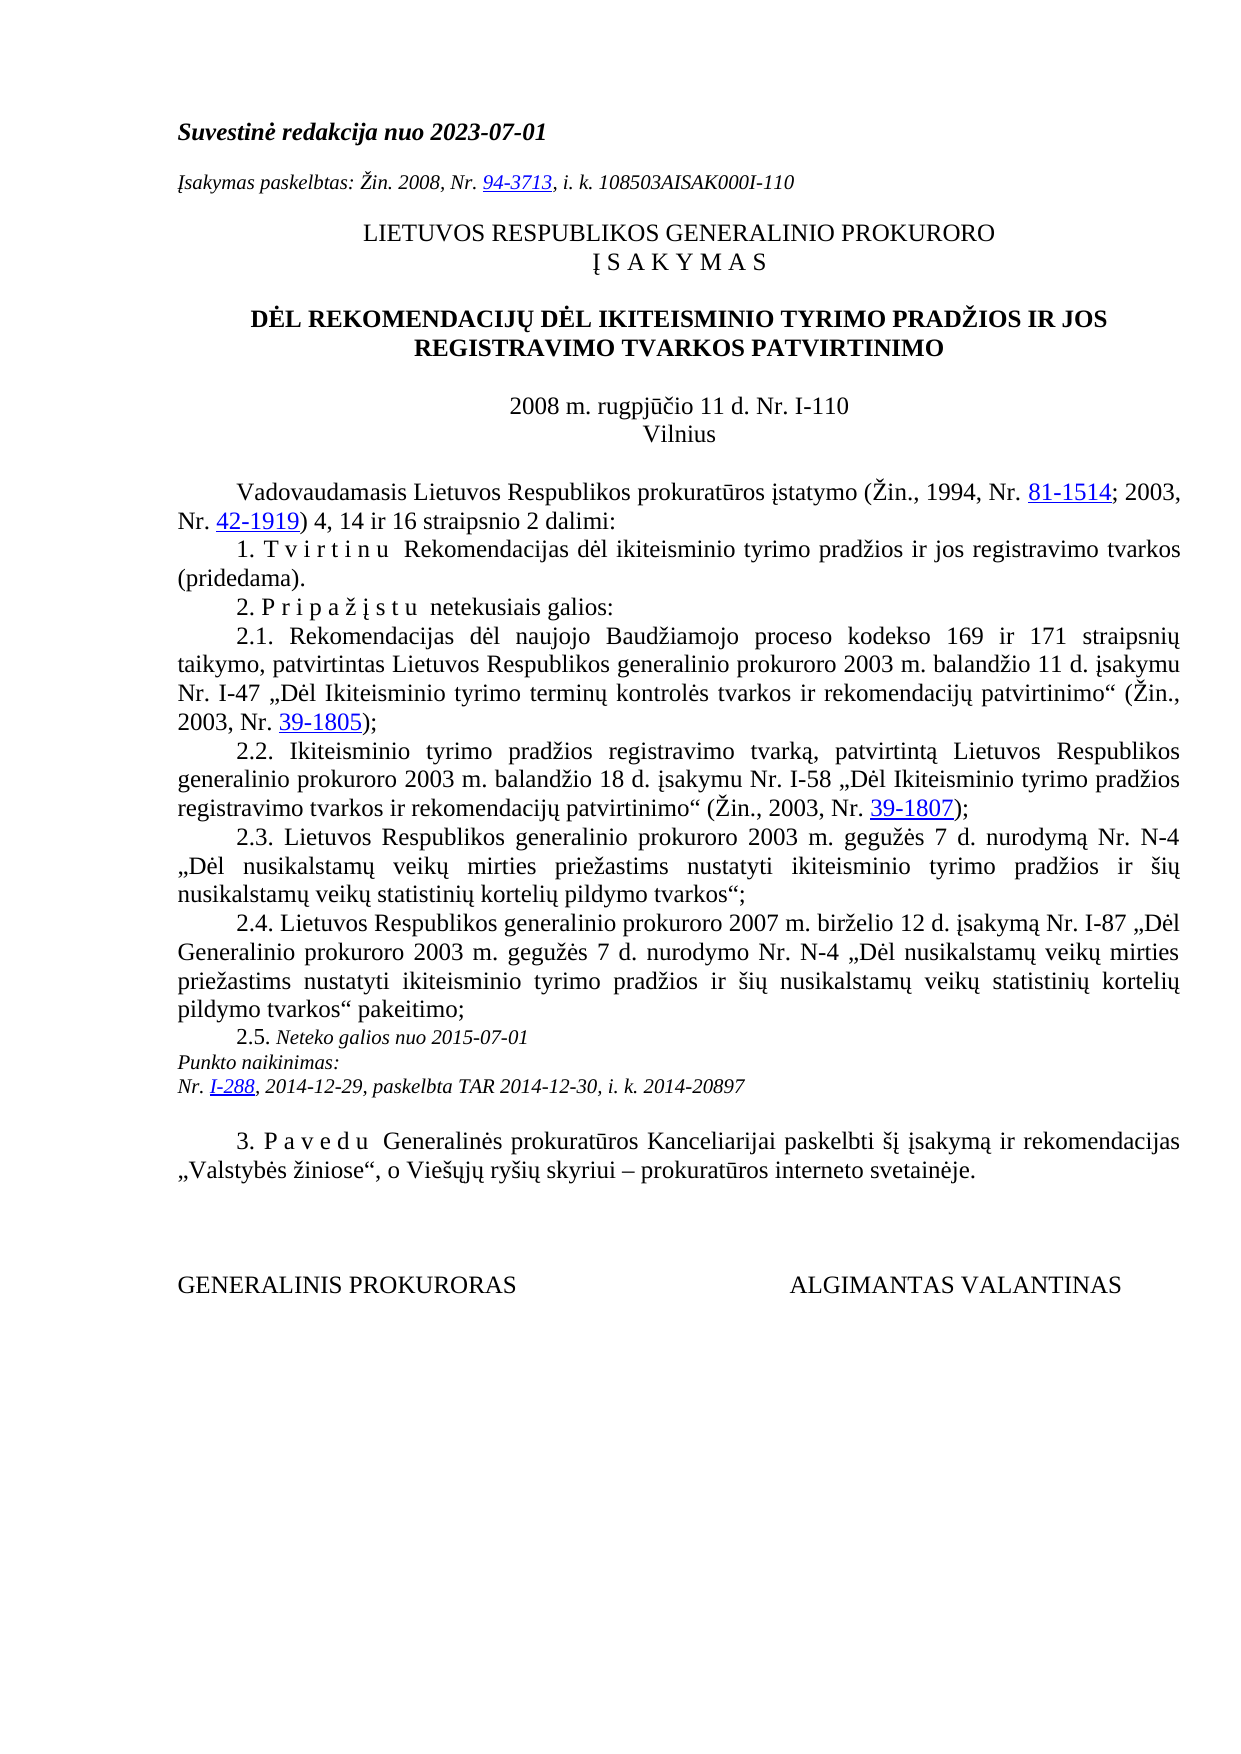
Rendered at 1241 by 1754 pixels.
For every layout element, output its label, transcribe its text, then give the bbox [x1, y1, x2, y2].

text Vilnius [177, 419, 1181, 448]
text 2.3. Lietuvos Respublikos generalinio prokuroro 2003 m. gegužės 7 d. nurodymą Nr. N-4 „Dėl nusikalstamų veikų mirties priežastims nustatyti ikiteisminio tyrimo pradžios ir šių nusikalstamų veikų statistinių kortelių pildymo tvarkos“; [177, 822, 1181, 908]
text 2.2. Ikiteisminio tyrimo pradžios registravimo tvarką, patvirtintą Lietuvos Respublikos generalinio prokuroro 2003 m. balandžio 18 d. įsakymu Nr. I-58 „Dėl Ikiteisminio tyrimo pradžios registravimo tvarkos ir rekomendacijų patvirtinimo“ (Žin., 2003, Nr. 39-1807); [177, 736, 1181, 822]
text 3. Pavedu Generalinės prokuratūros Kanceliarijai paskelbti šį įsakymą ir rekomendacijas „Valstybės žiniose“, o Viešųjų ryšių skyriui – prokuratūros interneto svetainėje. [177, 1126, 1181, 1184]
text ĮSAKYMAS [177, 247, 1181, 276]
text GENERALINIS PROKURORAS ALGIMANTAS VALANTINAS [177, 1270, 1181, 1299]
text Suvestinė redakcija nuo 2023-07-01 [177, 117, 1181, 146]
text 2.1. Rekomendacijas dėl naujojo Baudžiamojo proceso kodekso 169 ir 171 straipsnių taikymo, patvirtintas Lietuvos Respublikos generalinio prokuroro 2003 m. balandžio 11 d. įsakymu Nr. I-47 „Dėl Ikiteisminio tyrimo terminų kontrolės tvarkos ir rekomendacijų patvirtinimo“ (Žin., 2003, Nr. 39-1805); [177, 621, 1181, 736]
text 2008 m. rugpjūčio 11 d. Nr. I-110 [177, 391, 1181, 419]
text 1. Tvirtinu Rekomendacijas dėl ikiteisminio tyrimo pradžios ir jos registravimo tvarkos (pridedama). [177, 534, 1181, 592]
text 2.4. Lietuvos Respublikos generalinio prokuroro 2007 m. birželio 12 d. įsakymą Nr. I-87 „Dėl Generalinio prokuroro 2003 m. gegužės 7 d. nurodymo Nr. N-4 „Dėl nusikalstamų veikų mirties priežastims nustatyti ikiteisminio tyrimo pradžios ir šių nusikalstamų veikų statistinių kortelių pildymo tvarkos“ pakeitimo; [177, 908, 1181, 1023]
text 2.5. Neteko galios nuo 2015-07-01 [177, 1023, 1181, 1049]
text DĖL REKOMENDACIJŲ DĖL IKITEISMINIO TYRIMO PRADŽIOS IR JOS REGISTRAVIMO TVARKOS PATVIRTINIMO [177, 304, 1181, 362]
text Vadovaudamasis Lietuvos Respublikos prokuratūros įstatymo (Žin., 1994, Nr. 81-1514; 2003, Nr. 42-1919) 4, 14 ir 16 straipsnio 2 dalimi: [177, 477, 1181, 534]
text LIETUVOS RESPUBLIKOS GENERALINIO PROKURORO [177, 218, 1181, 247]
text Nr. I-288, 2014-12-29, paskelbta TAR 2014-12-30, i. k. 2014-20897 [177, 1074, 1181, 1098]
text Punkto naikinimas: [177, 1049, 1181, 1074]
text Įsakymas paskelbtas: Žin. 2008, Nr. 94-3713, i. k. 108503AISAK000I-110 [177, 170, 1181, 194]
text 2. Pripažįstu netekusiais galios: [177, 592, 1181, 621]
